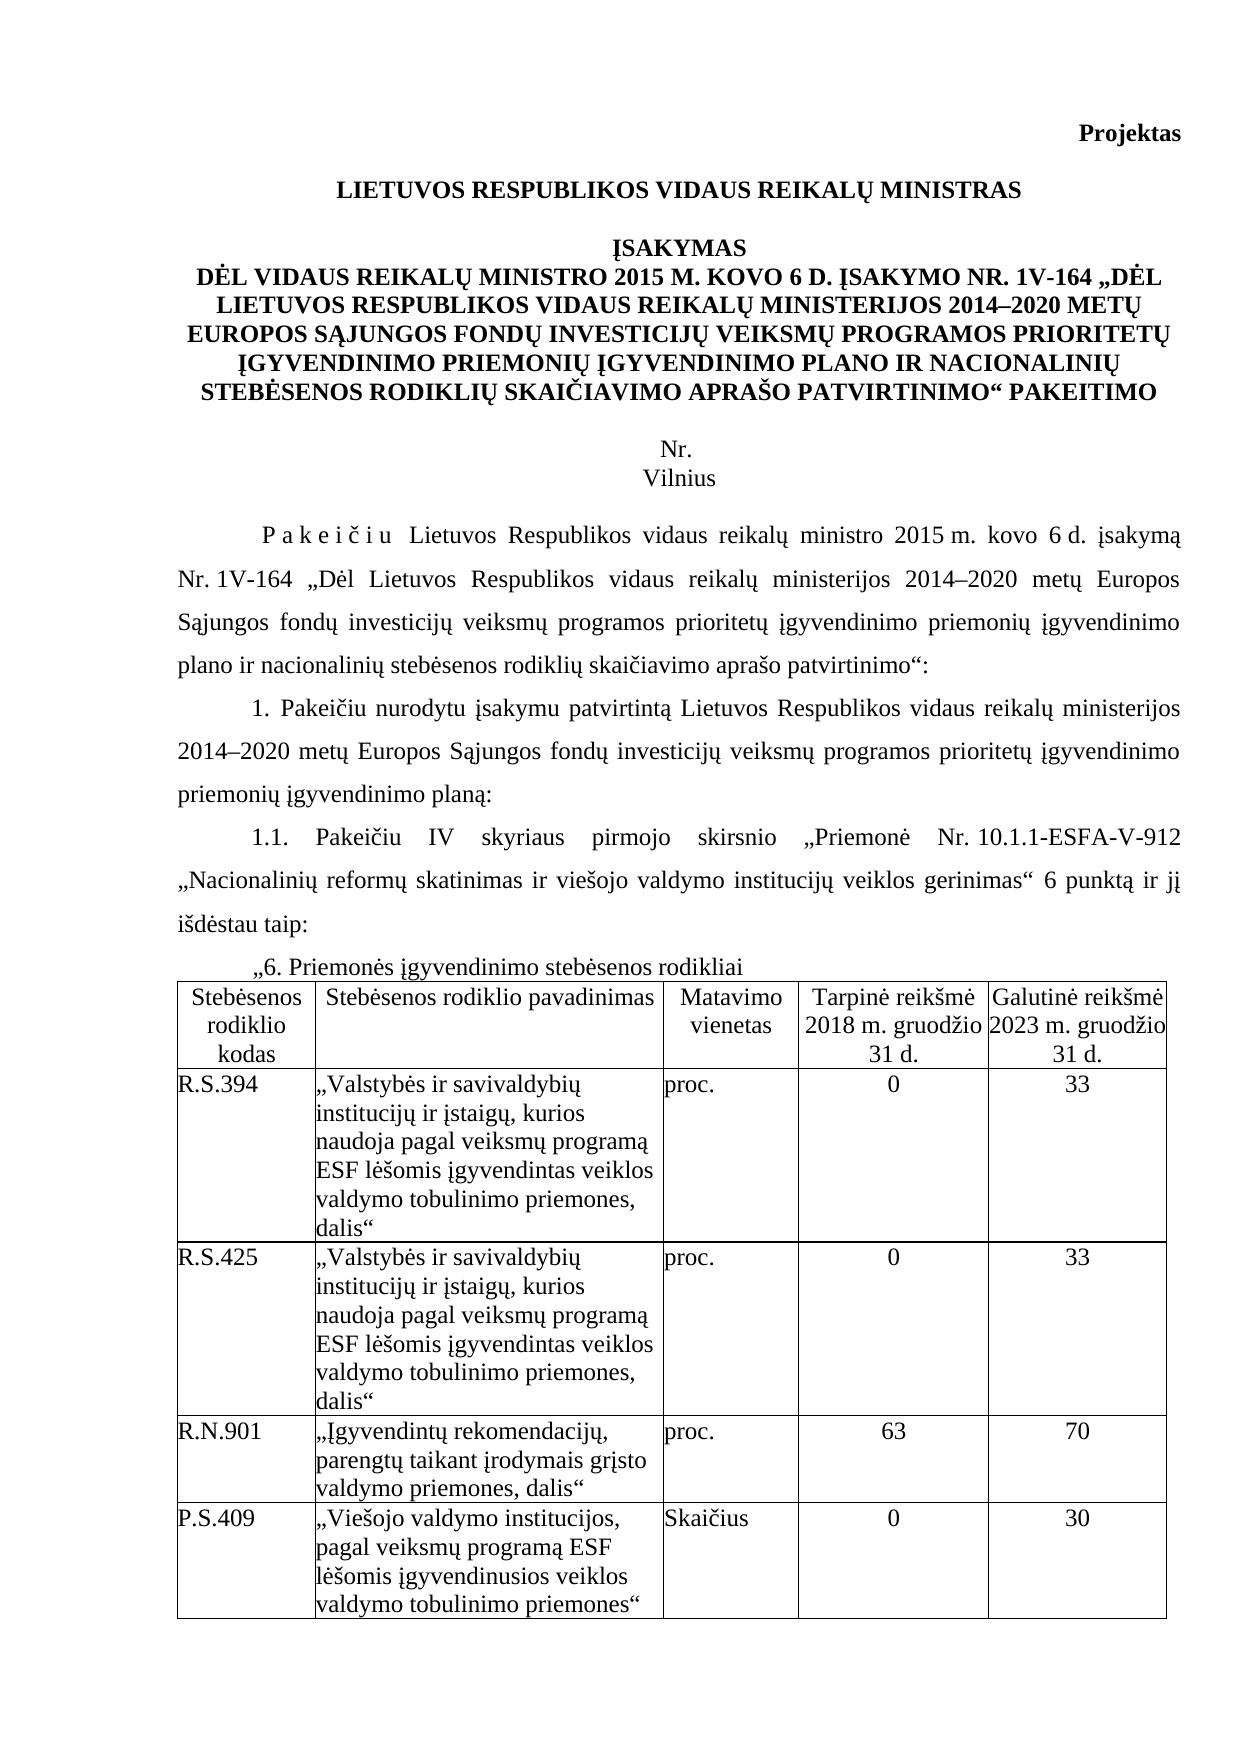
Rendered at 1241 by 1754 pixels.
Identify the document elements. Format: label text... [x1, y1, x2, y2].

text „6. Priemonės įgyvendinimo stebėsenos rodikliai [252, 952, 1181, 981]
table_cell 30 [989, 1503, 1166, 1618]
table_cell 33 [989, 1243, 1166, 1415]
text LIETUVOS RESPUBLIKOS VIDAUS REIKALŲ MINISTRAS [177, 176, 1181, 204]
text Vilnius [177, 463, 1181, 492]
text 1. Pakeičiu nurodytu įsakymu patvirtintą Lietuvos Respublikos vidaus reikalų ministerijos 2014–2020 metų Europos Sąjungos fondų investicijų veiksmų programos prioritetų įgyvendinimo priemonių įgyvendinimo planą: [177, 693, 1181, 808]
table_cell R.S.394 [178, 1069, 315, 1241]
table_cell P.S.409 [178, 1503, 315, 1618]
table_cell 33 [989, 1069, 1166, 1241]
text ĮSAKYMAS [177, 233, 1181, 262]
table_cell R.S.425 [178, 1243, 315, 1415]
table_cell „Įgyvendintų rekomendacijų, parengtų taikant įrodymais grįsto valdymo priemones, dalis“ [316, 1416, 663, 1502]
table_cell „Valstybės ir savivaldybių institucijų ir įstaigų, kurios naudoja pagal veiksmų programą ESF lėšomis įgyvendintas veiklos valdymo tobulinimo priemones, dalis“ [316, 1069, 663, 1241]
table_cell 0 [799, 1243, 988, 1415]
table_cell R.N.901 [178, 1416, 315, 1502]
table_header Stebėsenos rodiklio pavadinimas [316, 982, 663, 1068]
table_cell „Viešojo valdymo institucijos, pagal veiksmų programą ESF lėšomis įgyvendinusios veiklos valdymo tobulinimo priemones“ [316, 1503, 663, 1618]
table_header Stebėsenos rodiklio kodas [178, 982, 315, 1068]
text Pakeičiu Lietuvos Respublikos vidaus reikalų ministro 2015 m. kovo 6 d. įsakymą Nr. 1V-164 „Dėl Lietuvos Respublikos vidaus reikalų ministerijos 2014–2020 metų Europos Sąjungos fondų investicijų veiksmų programos prioritetų įgyvendinimo priemonių įgyvendinimo plano ir nacionalinių stebėsenos rodiklių skaičiavimo aprašo patvirtinimo“: [177, 521, 1181, 679]
table_cell 0 [799, 1503, 988, 1618]
table_header Matavimo vienetas [664, 982, 798, 1068]
table_cell „Valstybės ir savivaldybių institucijų ir įstaigų, kurios naudoja pagal veiksmų programą ESF lėšomis įgyvendintas veiklos valdymo tobulinimo priemones, dalis“ [316, 1243, 663, 1415]
table_cell 0 [799, 1069, 988, 1241]
table_cell proc. [664, 1416, 798, 1502]
text DĖL VIDAUS REIKALŲ MINISTRO 2015 M. KOVO 6 D. ĮSAKYMO NR. 1V-164 „DĖL LIETUVOS RESPUBLIKOS VIDAUS REIKALŲ MINISTERIJOS 2014–2020 METŲ EUROPOS SĄJUNGOS FONDŲ INVESTICIJŲ VEIKSMŲ PROGRAMOS PRIORITETŲ ĮGYVENDINIMO PRIEMONIŲ ĮGYVENDINIMO PLANO IR NACIONALINIŲ STEBĖSENOS RODIKLIŲ SKAIČIAVIMO APRAŠO PATVIRTINIMO“ PAKEITIMO [177, 262, 1181, 406]
text Projektas [177, 118, 1181, 147]
text Nr. [177, 434, 1181, 463]
text 1.1. Pakeičiu IV skyriaus pirmojo skirsnio „Priemonė Nr. 10.1.1-ESFA-V-912 „Nacionalinių reformų skatinimas ir viešojo valdymo institucijų veiklos gerinimas“ 6 punktą ir jį išdėstau taip: [177, 822, 1181, 937]
table_cell Skaičius [664, 1503, 798, 1618]
table_cell proc. [664, 1069, 798, 1241]
table_cell proc. [664, 1243, 798, 1415]
table_header Tarpinė reikšmė 2018 m. gruodžio 31 d. [799, 982, 988, 1068]
table_cell 70 [989, 1416, 1166, 1502]
table_cell 63 [799, 1416, 988, 1502]
table_header Galutinė reikšmė 2023 m. gruodžio 31 d. [989, 982, 1166, 1068]
